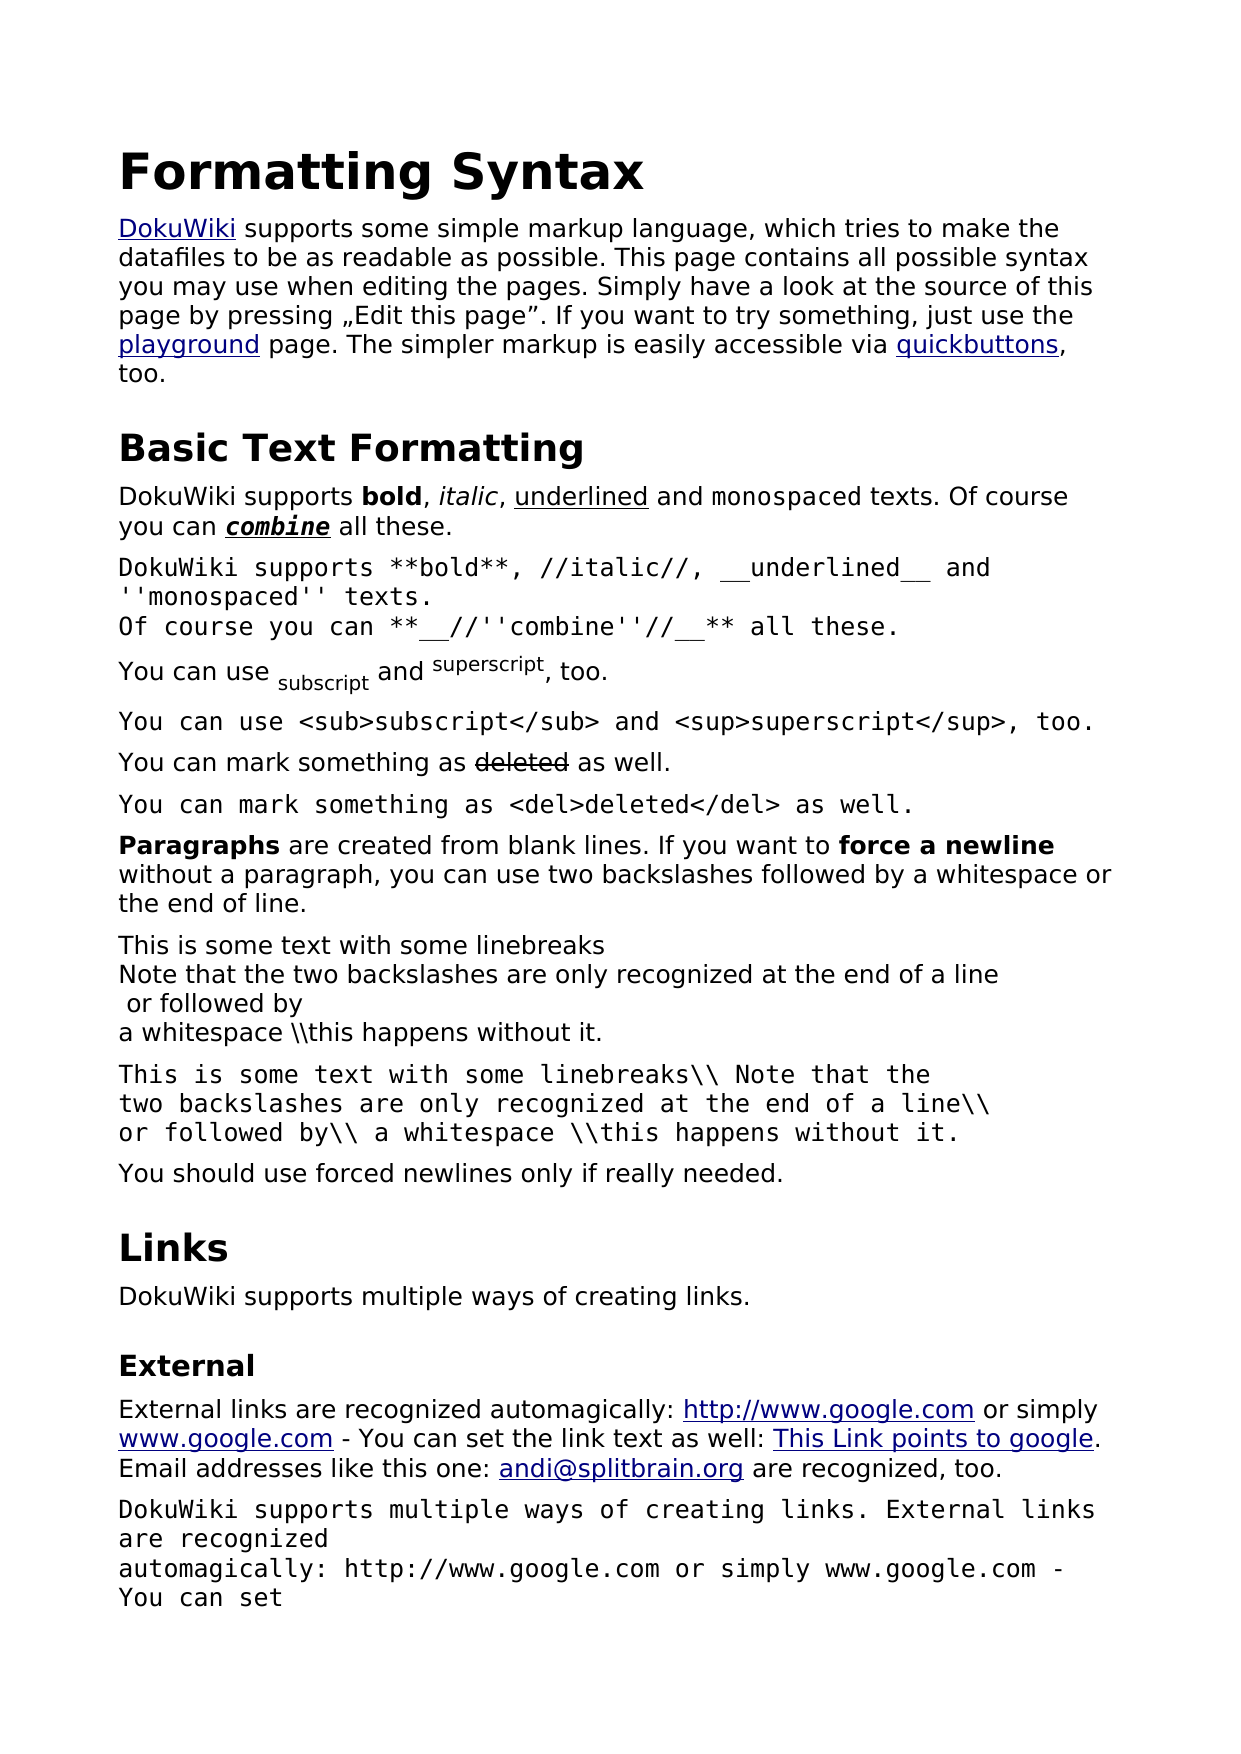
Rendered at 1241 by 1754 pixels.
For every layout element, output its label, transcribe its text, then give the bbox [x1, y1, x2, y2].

text You should use forced newlines only if really needed. [118, 1159, 1122, 1189]
text You can use <sub>subscript</sub> and <sup>superscript</sup>, too. [118, 708, 1122, 737]
text DokuWiki supports multiple ways of creating links. External links are recognized automagically: http://www.google.com or simply www.google.com - You can set [118, 1496, 1122, 1612]
text This is some text with some linebreaks\\ Note that the two backslashes are only recognized at the end of a line\\ or followed by\\ a whitespace \\this happens without it. [118, 1060, 1122, 1148]
subtitle Basic Text Formatting [118, 426, 1122, 470]
text DokuWiki supports bold, italic, underlined and monospaced texts. Of course you can combine all these. [118, 482, 1122, 541]
subtitle Formatting Syntax [118, 143, 1122, 201]
text You can mark something as <del>deleted</del> as well. [118, 790, 1122, 819]
subtitle External [118, 1349, 1122, 1383]
text Paragraphs are created from blank lines. If you want to force a newline without a paragraph, you can use two backslashes followed by a whitespace or the end of line. [118, 831, 1122, 919]
text You can mark something as deleted as well. [118, 748, 1122, 778]
text DokuWiki supports some simple markup language, which tries to make the datafiles to be as readable as possible. This page contains all possible syntax you may use when editing the pages. Simply have a look at the source of this page by pressing „Edit this page”. If you want to try something, just use the playground page. The simpler markup is easily accessible via quickbuttons, too. [118, 214, 1122, 389]
text DokuWiki supports multiple ways of creating links. [118, 1282, 1122, 1312]
text External links are recognized automagically: http://www.google.com or simply www.google.com - You can set the link text as well: This Link points to google. Email addresses like this one: andi@splitbrain.org are recognized, too. [118, 1396, 1122, 1483]
text This is some text with some linebreaks Note that the two backslashes are only recognized at the end of a line or followed by a whitespace \\this happens without it. [118, 931, 1122, 1048]
subtitle Links [118, 1226, 1122, 1270]
text DokuWiki supports **bold**, //italic//, __underlined__ and ''monospaced'' texts. Of course you can **__//''combine''//__** all these. [118, 553, 1122, 641]
text You can use subscript and superscript, too. [118, 653, 1122, 695]
